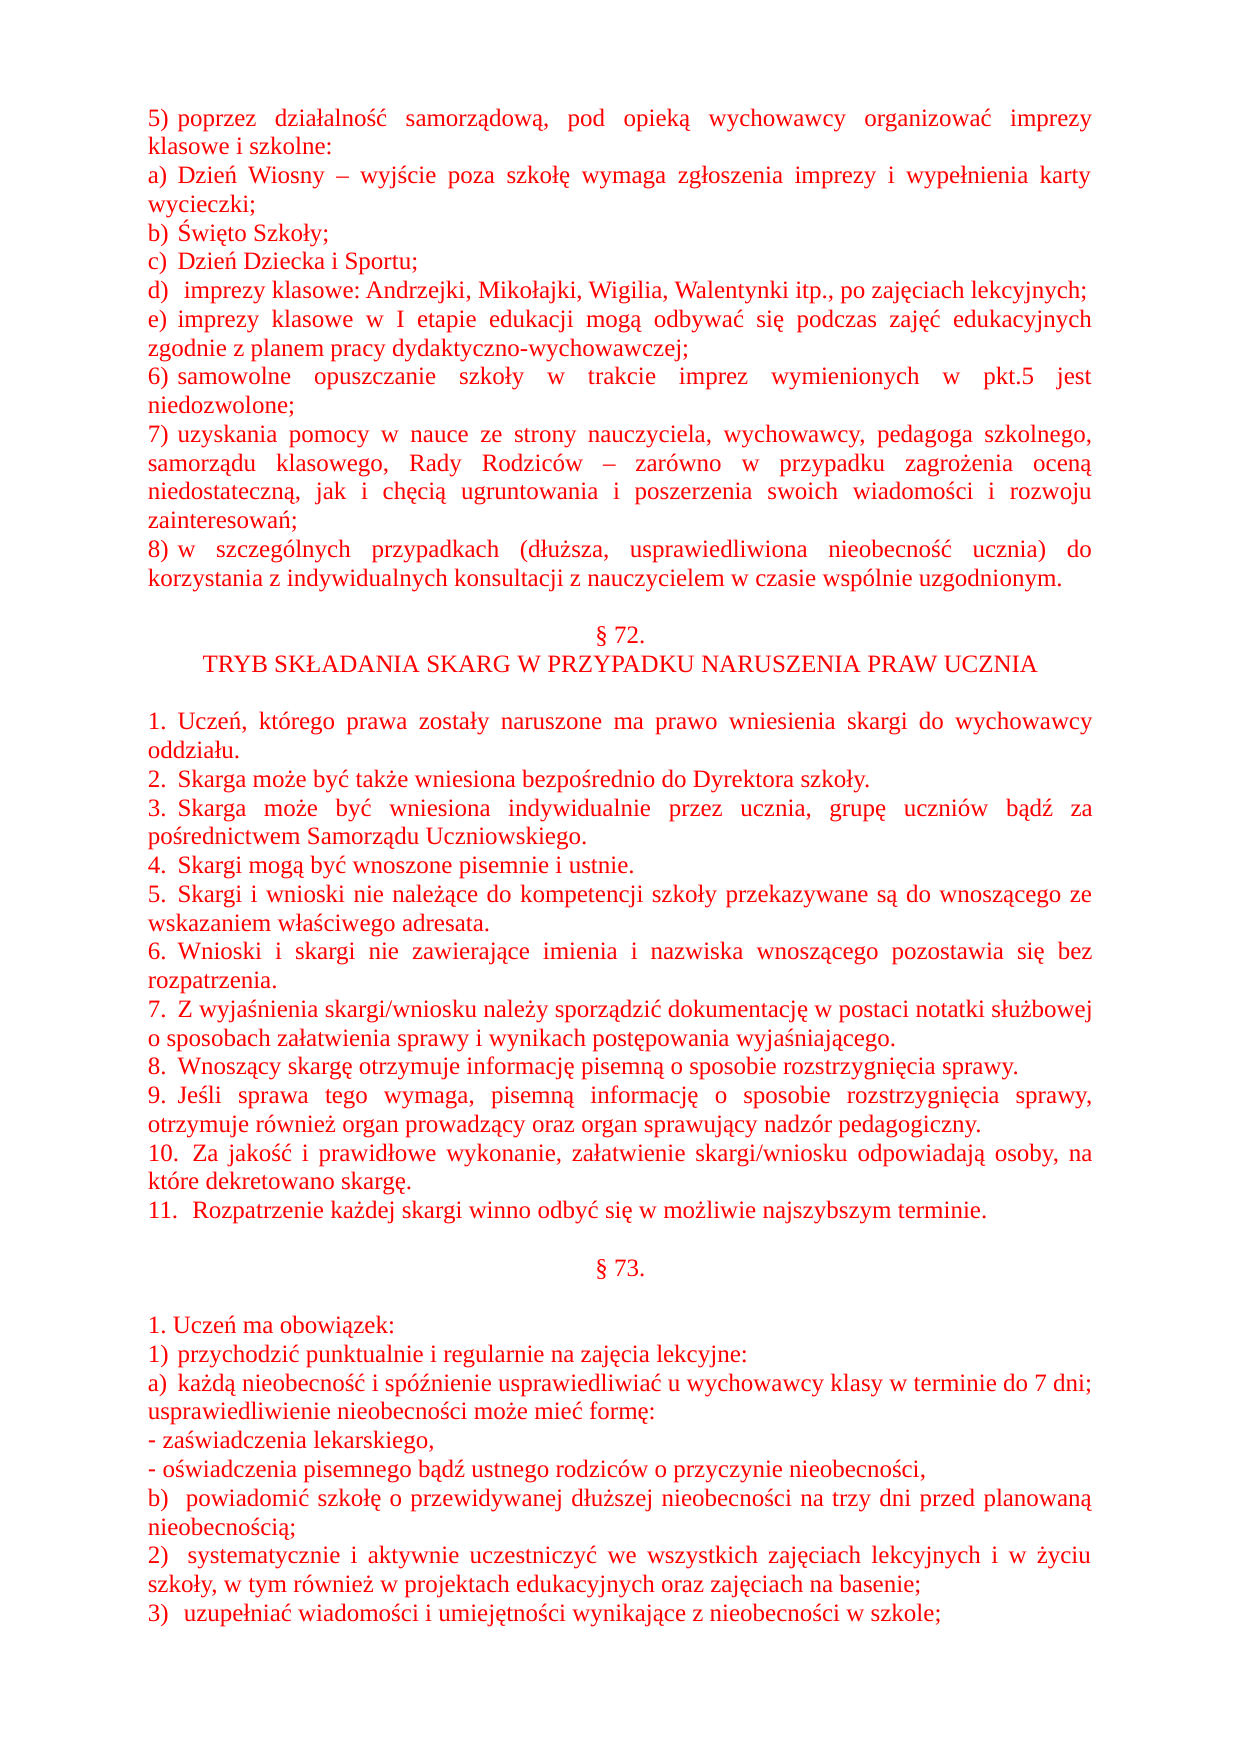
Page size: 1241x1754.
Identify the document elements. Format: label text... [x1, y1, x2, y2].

list zaświadczenia lekarskiego, [148, 1425, 1092, 1454]
list w szczególnych przypadkach (dłuższa, usprawiedliwiona nieobecność ucznia) do korzystania z indywidualnych konsultacji z nauczycielem w czasie wspólnie uzgodnionym. [148, 534, 1092, 591]
list każdą nieobecność i spóźnienie usprawiedliwiać u wychowawcy klasy w terminie do 7 dni; usprawiedliwienie nieobecności może mieć formę: [148, 1368, 1092, 1425]
text § 73. [148, 1253, 1092, 1281]
list Skarga może być także wniesiona bezpośrednio do Dyrektora szkoły. [148, 764, 1092, 793]
list Uczeń, którego prawa zostały naruszone ma prawo wniesienia skargi do wychowawcy oddziału. [148, 706, 1092, 764]
list systematycznie i aktywnie uczestniczyć we wszystkich zajęciach lekcyjnych i w życiu szkoły, w tym również w projektach edukacyjnych oraz zajęciach na basenie; [148, 1540, 1092, 1598]
text § 72. [148, 620, 1092, 649]
list Z wyjaśnienia skargi/wniosku należy sporządzić dokumentację w postaci notatki służbowej o sposobach załatwienia sprawy i wynikach postępowania wyjaśniającego. [148, 994, 1092, 1051]
list oświadczenia pisemnego bądź ustnego rodziców o przyczynie nieobecności, [148, 1454, 1092, 1483]
list samowolne opuszczanie szkoły w trakcie imprez wymienionych w pkt.5 jest niedozwolone; [148, 361, 1092, 419]
list Święto Szkoły; [148, 218, 1092, 246]
list powiadomić szkołę o przewidywanej dłuższej nieobecności na trzy dni przed planowaną nieobecnością; [148, 1483, 1092, 1540]
list Skarga może być wniesiona indywidualnie przez ucznia, grupę uczniów bądź za pośrednictwem Samorządu Uczniowskiego. [148, 793, 1092, 850]
list uzupełniać wiadomości i umiejętności wynikające z nieobecności w szkole; [148, 1598, 1092, 1627]
list Wnioski i skargi nie zawierające imienia i nazwiska wnoszącego pozostawia się bez rozpatrzenia. [148, 936, 1092, 994]
list Za jakość i prawidłowe wykonanie, załatwienie skargi/wniosku odpowiadają osoby, na które dekretowano skargę. [148, 1138, 1092, 1195]
text 1. Uczeń ma obowiązek: [148, 1310, 1092, 1339]
list poprzez działalność samorządową, pod opieką wychowawcy organizować imprezy klasowe i szkolne: [148, 103, 1092, 160]
list Rozpatrzenie każdej skargi winno odbyć się w możliwie najszybszym terminie. [148, 1195, 1092, 1224]
list Dzień Dziecka i Sportu; [148, 246, 1092, 275]
text TRYB SKŁADANIA SKARG W PRZYPADKU NARUSZENIA PRAW UCZNIA [148, 649, 1092, 678]
list Skargi mogą być wnoszone pisemnie i ustnie. [148, 850, 1092, 879]
list przychodzić punktualnie i regularnie na zajęcia lekcyjne: [148, 1339, 1092, 1368]
list imprezy klasowe: Andrzejki, Mikołajki, Wigilia, Walentynki itp., po zajęciach lekcyjnych; [148, 275, 1092, 304]
list imprezy klasowe w I etapie edukacji mogą odbywać się podczas zajęć edukacyjnych zgodnie z planem pracy dydaktyczno-wychowawczej; [148, 304, 1092, 361]
list Skargi i wnioski nie należące do kompetencji szkoły przekazywane są do wnoszącego ze wskazaniem właściwego adresata. [148, 879, 1092, 936]
list Dzień Wiosny – wyjście poza szkołę wymaga zgłoszenia imprezy i wypełnienia karty wycieczki; [148, 160, 1092, 218]
list uzyskania pomocy w nauce ze strony nauczyciela, wychowawcy, pedagoga szkolnego, samorządu klasowego, Rady Rodziców – zarówno w przypadku zagrożenia oceną niedostateczną, jak i chęcią ugruntowania i poszerzenia swoich wiadomości i rozwoju zainteresowań; [148, 419, 1092, 534]
list Wnoszący skargę otrzymuje informację pisemną o sposobie rozstrzygnięcia sprawy. [148, 1051, 1092, 1080]
list Jeśli sprawa tego wymaga, pisemną informację o sposobie rozstrzygnięcia sprawy, otrzymuje również organ prowadzący oraz organ sprawujący nadzór pedagogiczny. [148, 1080, 1092, 1138]
